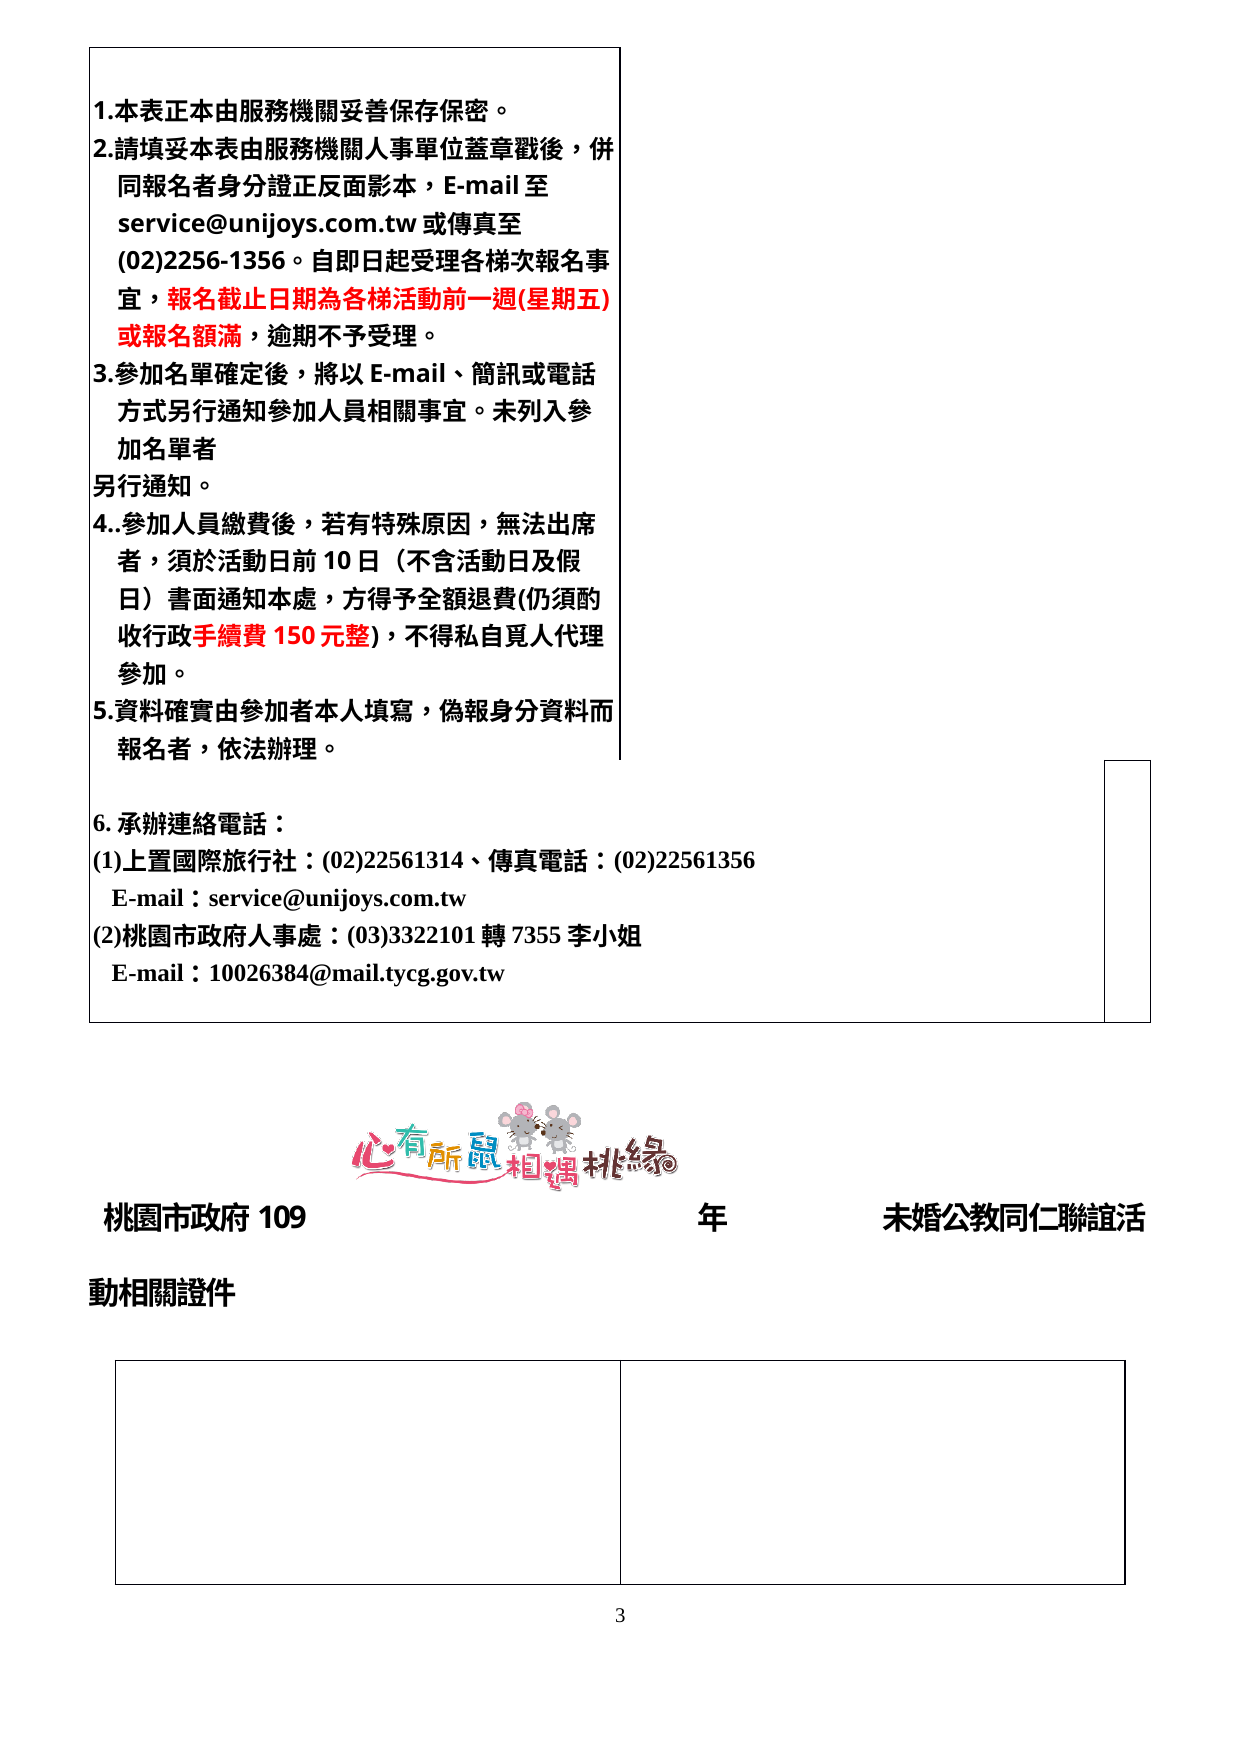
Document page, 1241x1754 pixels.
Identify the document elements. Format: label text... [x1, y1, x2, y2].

table_cell 1.本表正本由服務機關妥善保存保密。 2.請填妥本表由服務機關人事單位蓋章戳後，併同報名者身分證正反面影本，E-mail至service@unijoys.com.tw或傳真至(02)2256-1356。自即日起受理各梯次報名事宜，報名截止日期為各梯活動前一週(星期五)或報名額滿，逾期不予受理。 3.參加名單確定後，將以E-mail、簡訊或電話方式另行通知參加人員相關事宜。未列入參加名單者 另行通知。 4..參加人員繳費後，若有特殊原因，無法出席者，須於活動日前10日（不含活動日及假日）書面通知本處，方得予全額退費(仍須酌收行政手續費150元整)，不得私自覓人代理參加。 5.資料確實由參加者本人填寫，偽報身分資料而報名者，依法辦理。 [90, 48, 619, 760]
picture [350, 1102, 679, 1192]
table_header [621, 1361, 1124, 1584]
table_header [116, 1361, 620, 1584]
table_cell （請核蓋人事單位章戳） [1105, 761, 1150, 1022]
text 桃園市政府109年 未婚公教同仁聯誼活動相關證件 [89, 1172, 1152, 1322]
table_cell 6. 承辦連絡電話： (1)上置國際旅行社：(02)22561314、傳真電話：(02)22561356 E-mail：service@unijoys.com.tw (2)桃園市政府人事處：(03)3322101轉7355 李小姐 E-mail：10026384@mail.tycg.gov.tw [90, 760, 1104, 1022]
